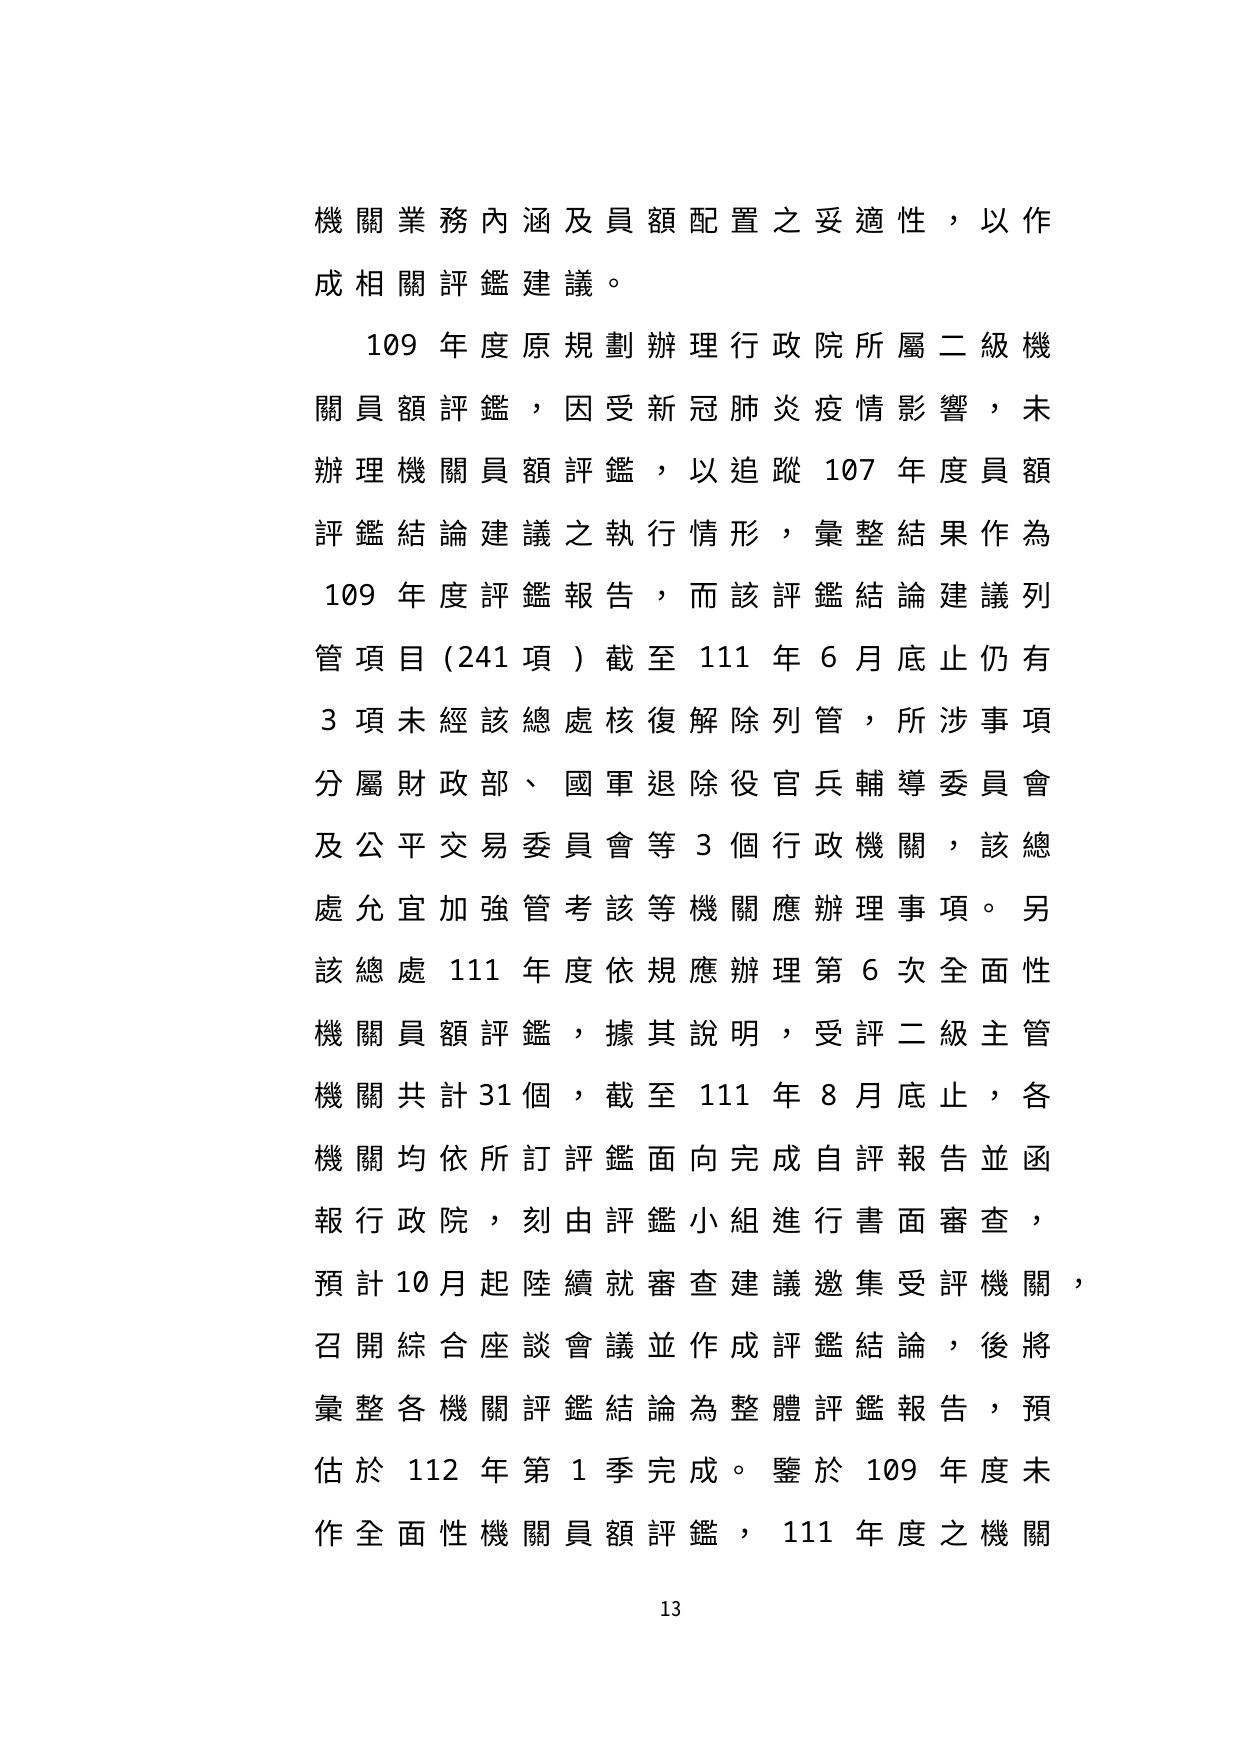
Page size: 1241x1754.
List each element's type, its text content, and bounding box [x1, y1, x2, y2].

text 109年度原規劃辦理行政院所屬二級機關員額評鑑，因受新冠肺炎疫情影響，未辦理機關員額評鑑，以追蹤107年度員額評鑑結論建議之執行情形，彙整結果作為109年度評鑑報告，而該評鑑結論建議列管項目(241項)截至111年6月底止仍有3項未經該總處核復解除列管，所涉事項分屬財政部、國軍退除役官兵輔導委員會及公平交易委員會等3個行政機關，該總處允宜加強管考該等機關應辦理事項。另該總處111年度依規應辦理第6次全面性機關員額評鑑，據其說明，受評二級主管機關共計31個，截至111年8月底止，各機關均依所訂評鑑面向完成自評報告並函報行政院，刻由評鑑小組進行書面審查，預計10月起陸續就審查建議邀集受評機關，召開綜合座談會議並作成評鑑結論，後將彙整各機關評鑑結論為整體評鑑報告，預估於112年第1季完成。鑒於109年度未作全面性機關員額評鑑，111年度之機關員額評鑑作業允宜全面且務實檢討各機關員額配置與業務發展之合理性與適切性，及積極管理評鑑作業辦理進度，期儘早完成整體評鑑報告及進行後續檢討改善作為，俾有效提高人力資源運用效能。 [271, 302, 1058, 1552]
text 機關業務內涵及員額配置之妥適性，以作成相關評鑑建議。 [271, 177, 1058, 302]
